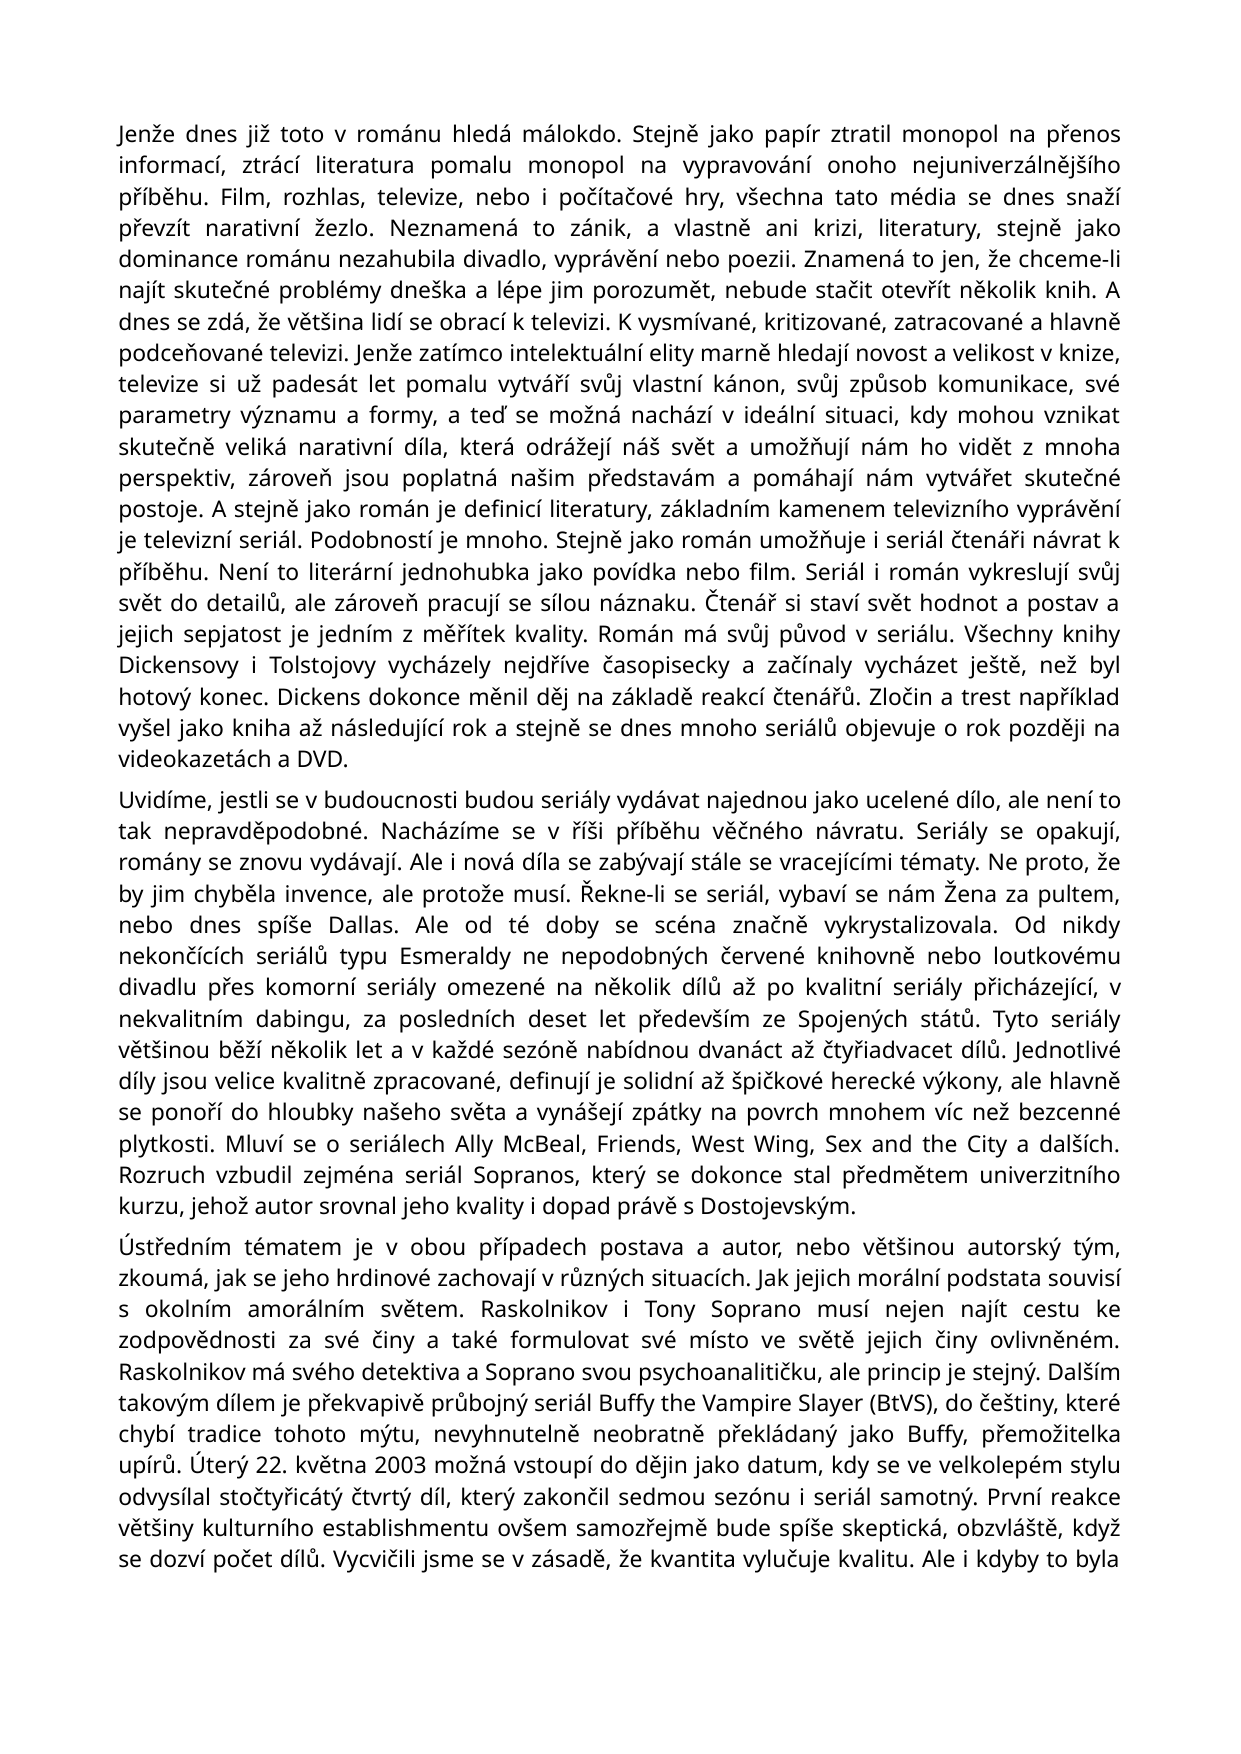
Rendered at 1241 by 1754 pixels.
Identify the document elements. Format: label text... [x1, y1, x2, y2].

text Uvidíme, jestli se v budoucnosti budou seriály vydávat najednou jako ucelené dílo, ale není to tak nepravděpodobné. Nacházíme se v říši příběhu věčného návratu. Seriály se opakují, romány se znovu vydávají. Ale i nová díla se zabývají stále se vracejícími tématy. Ne proto, že by jim chyběla invence, ale protože musí. Řekne-li se seriál, vybaví se nám Žena za pultem, nebo dnes spíše Dallas. Ale od té doby se scéna značně vykrystalizovala. Od nikdy nekončících seriálů typu Esmeraldy ne nepodobných červené knihovně nebo loutkovému divadlu přes komorní seriály omezené na několik dílů až po kvalitní seriály přicházející, v nekvalitním dabingu, za posledních deset let především ze Spojených států. Tyto seriály většinou běží několik let a v každé sezóně nabídnou dvanáct až čtyřiadvacet dílů. Jednotlivé díly jsou velice kvalitně zpracované, definují je solidní až špičkové herecké výkony, ale hlavně se ponoří do hloubky našeho světa a vynášejí zpátky na povrch mnohem víc než bezcenné plytkosti. Mluví se o seriálech Ally McBeal, Friends, West Wing, Sex and the City a dalších. Rozruch vzbudil zejména seriál Sopranos, který se dokonce stal předmětem univerzitního kurzu, jehož autor srovnal jeho kvality i dopad právě s Dostojevským. [118, 784, 1122, 1221]
text Jenže dnes již toto v románu hledá málokdo. Stejně jako papír ztratil monopol na přenos informací, ztrácí literatura pomalu monopol na vypravování onoho nejuniverzálnějšího příběhu. Film, rozhlas, televize, nebo i počítačové hry, všechna tato média se dnes snaží převzít narativní žezlo. Neznamená to zánik, a vlastně ani krizi, literatury, stejně jako dominance románu nezahubila divadlo, vyprávění nebo poezii. Znamená to jen, že chceme-li najít skutečné problémy dneška a lépe jim porozumět, nebude stačit otevřít několik knih. A dnes se zdá, že většina lidí se obrací k televizi. K vysmívané, kritizované, zatracované a hlavně podceňované televizi. Jenže zatímco intelektuální elity marně hledají novost a velikost v knize, televize si už padesát let pomalu vytváří svůj vlastní kánon, svůj způsob komunikace, své parametry významu a formy, a teď se možná nachází v ideální situaci, kdy mohou vznikat skutečně veliká narativní díla, která odrážejí náš svět a umožňují nám ho vidět z mnoha perspektiv, zároveň jsou poplatná našim představám a pomáhají nám vytvářet skutečné postoje. A stejně jako román je definicí literatury, základním kamenem televizního vyprávění je televizní seriál. Podobností je mnoho. Stejně jako román umožňuje i seriál čtenáři návrat k příběhu. Není to literární jednohubka jako povídka nebo film. Seriál i román vykreslují svůj svět do detailů, ale zároveň pracují se sílou náznaku. Čtenář si staví svět hodnot a postav a jejich sepjatost je jedním z měřítek kvality. Román má svůj původ v seriálu. Všechny knihy Dickensovy i Tolstojovy vycházely nejdříve časopisecky a začínaly vycházet ještě, než byl hotový konec. Dickens dokonce měnil děj na základě reakcí čtenářů. Zločin a trest například vyšel jako kniha až následující rok a stejně se dnes mnoho seriálů objevuje o rok později na videokazetách a DVD. [118, 118, 1122, 774]
text Ústředním tématem je v obou případech postava a autor, nebo většinou autorský tým, zkoumá, jak se jeho hrdinové zachovají v různých situacích. Jak jejich morální podstata souvisí s okolním amorálním světem. Raskolnikov i Tony Soprano musí nejen najít cestu ke zodpovědnosti za své činy a také formulovat své místo ve světě jejich činy ovlivněném. Raskolnikov má svého detektiva a Soprano svou psychoanalitičku, ale princip je stejný. Dalším takovým dílem je překvapivě průbojný seriál Buffy the Vampire Slayer (BtVS), do češtiny, které chybí tradice tohoto mýtu, nevyhnutelně neobratně překládaný jako Buffy, přemožitelka upírů. Úterý 22. května 2003 možná vstoupí do dějin jako datum, kdy se ve velkolepém stylu odvysílal stočtyřicátý čtvrtý díl, který zakončil sedmou sezónu i seriál samotný. První reakce většiny kulturního establishmentu ovšem samozřejmě bude spíše skeptická, obzvláště, když se dozví počet dílů. Vycvičili jsme se v zásadě, že kvantita vylučuje kvalitu. Ale i kdyby to byla [118, 1231, 1122, 1574]
